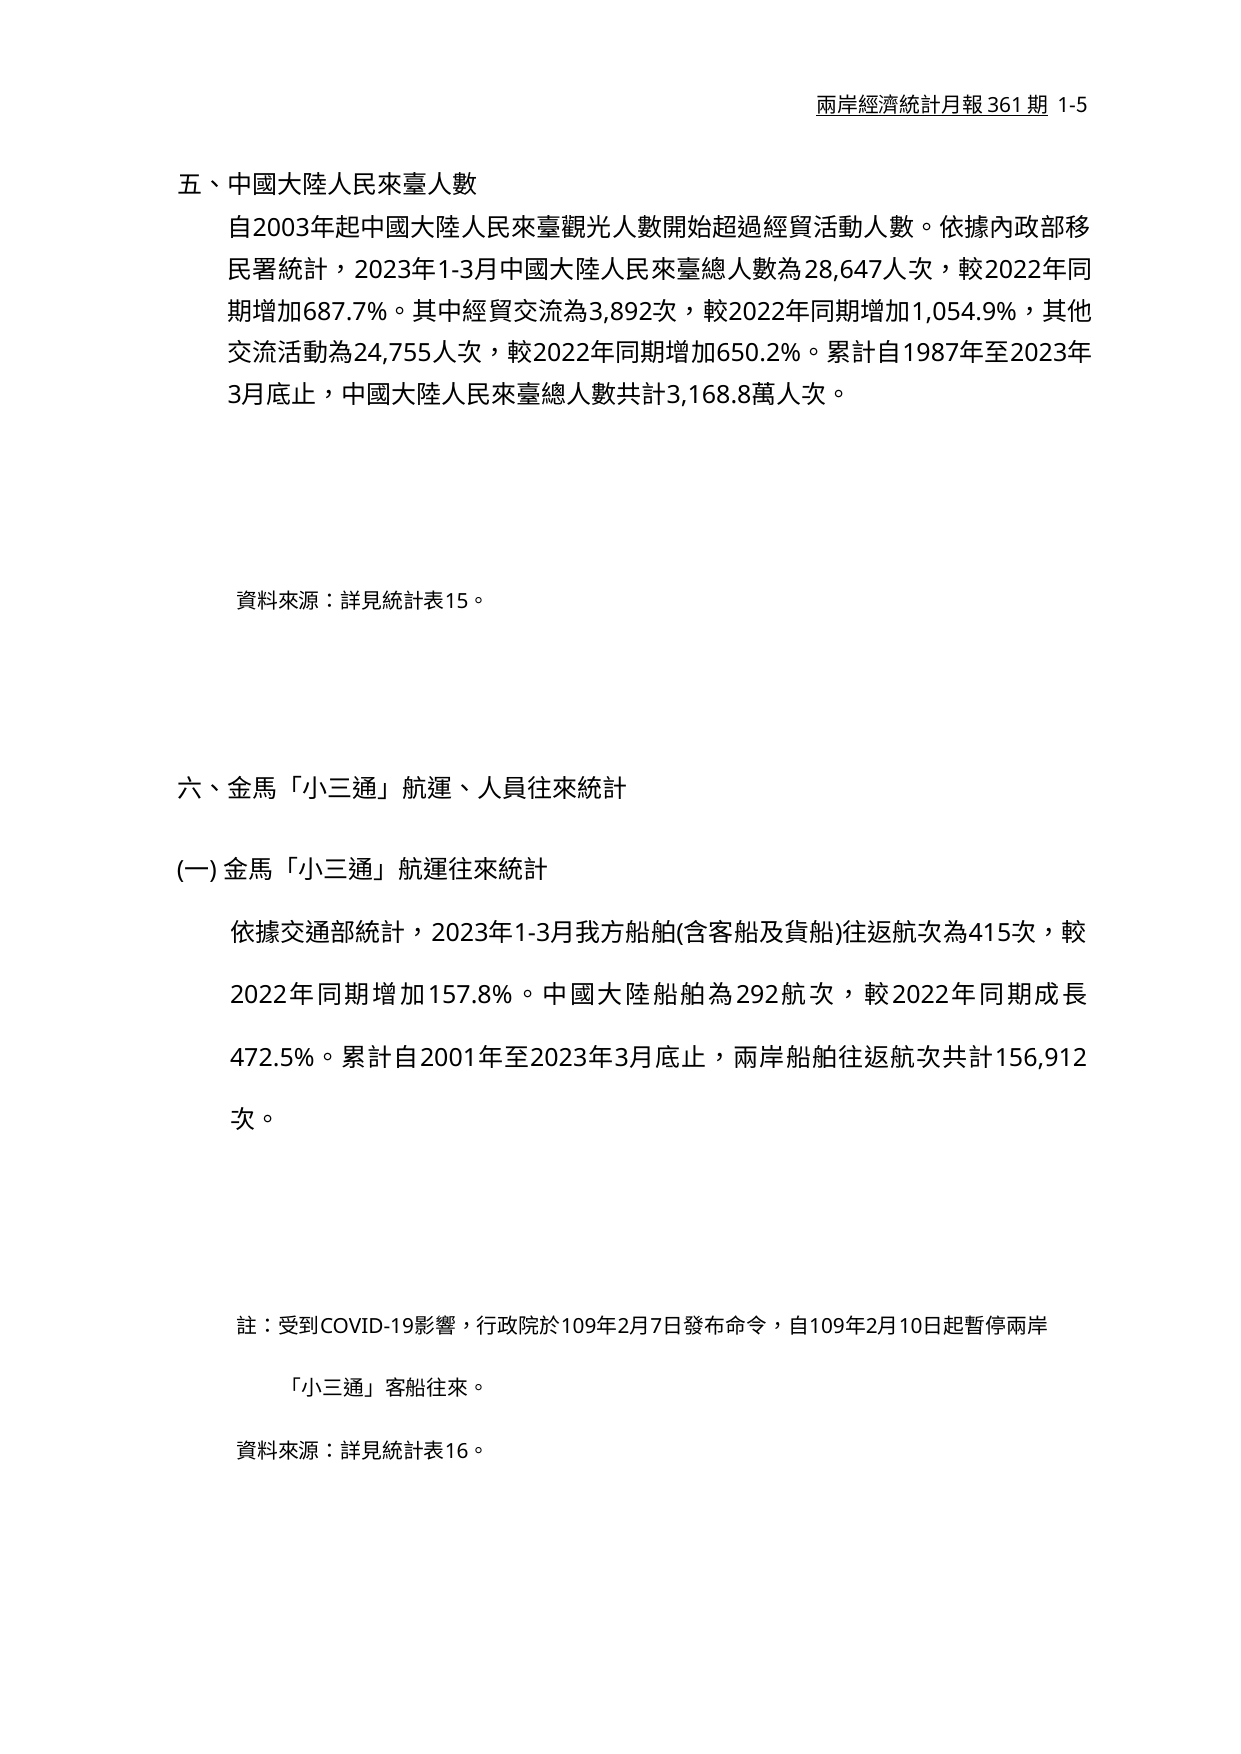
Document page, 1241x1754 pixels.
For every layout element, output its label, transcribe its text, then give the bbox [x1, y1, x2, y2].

text 資料來源：詳見統計表16。 [177, 1407, 1087, 1470]
text 資料來源：詳見統計表15。 [177, 557, 1087, 620]
text 自2003年起中國大陸人民來臺觀光人數開始超過經貿活動人數。依據內政部移民署統計，2023年1-3月中國大陸人民來臺總人數為28,647人次，較2022年同期增加687.7%。其中經貿交流為3,892次，較2022年同期增加1,054.9%，其他交流活動為24,755人次，較2022年同期增加650.2%。累計自1987年至2023年3月底止，中國大陸人民來臺總人數共計3,168.8萬人次。 [227, 203, 1093, 412]
text 六、金馬「小三通」航運、人員往來統計 [177, 745, 1087, 807]
text (一) 金馬「小三通」航運往來統計 [177, 826, 1087, 889]
text 註：受到COVID-19影響，行政院於109年2月7日發布命令，自109年2月10日起暫停兩岸「小三通」客船往來。 [236, 1282, 1048, 1407]
text 五、中國大陸人民來臺人數 [177, 141, 1087, 203]
text 依據交通部統計，2023年1-3月我方船舶(含客船及貨船)往返航次為415次，較2022年同期增加157.8%。中國大陸船舶為292航次，較2022年同期成長472.5%。累計自2001年至2023年3月底止，兩岸船舶往返航次共計156,912次。 [230, 889, 1087, 1139]
